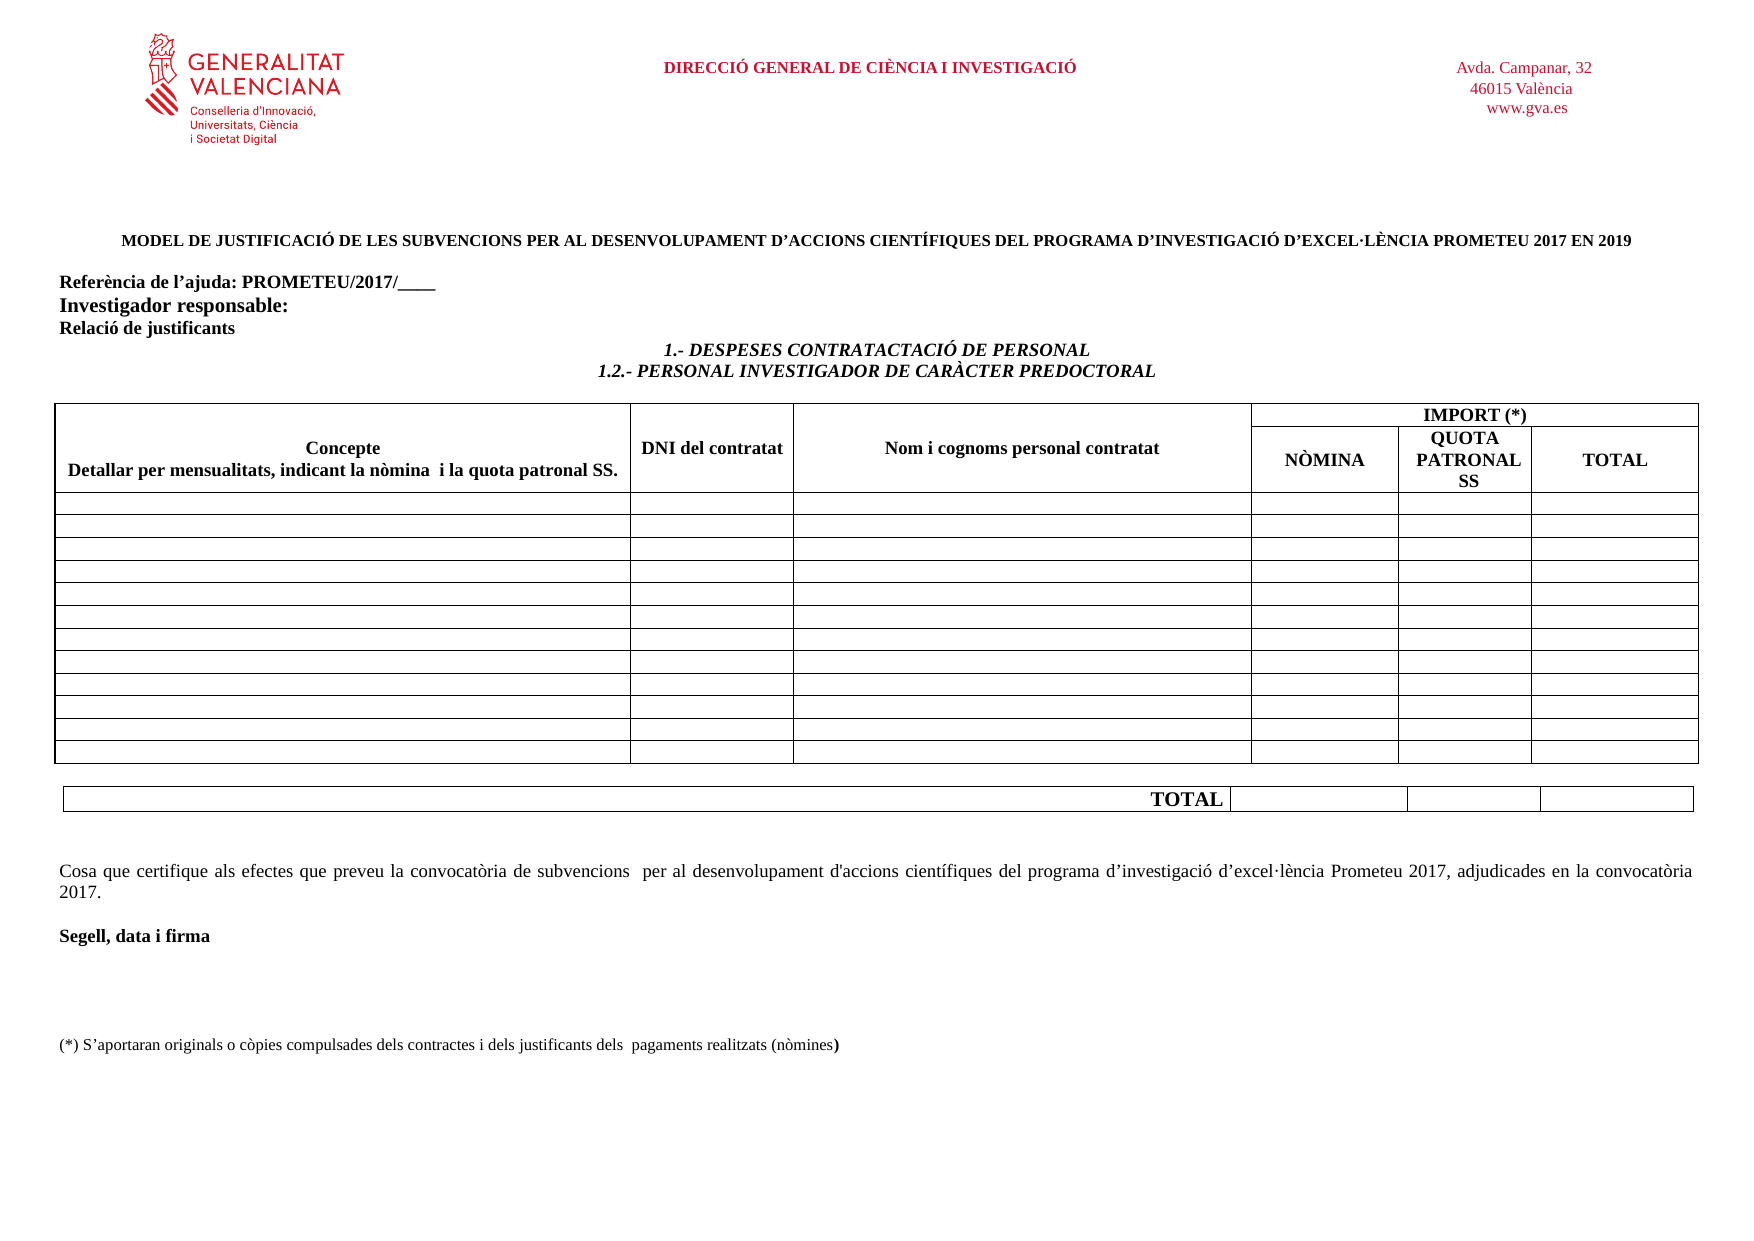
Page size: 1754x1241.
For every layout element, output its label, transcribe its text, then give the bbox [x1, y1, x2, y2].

text Investigador responsable: [59, 293, 1695, 317]
table_header [1408, 787, 1540, 811]
table_cell [794, 651, 1251, 673]
table_cell [631, 629, 793, 650]
table_cell TOTAL [1532, 427, 1698, 492]
table_cell [794, 583, 1251, 605]
table_cell [1252, 515, 1398, 537]
table_cell [56, 629, 630, 650]
table_header [1541, 787, 1693, 811]
table_cell [1532, 606, 1698, 627]
table_cell [794, 629, 1251, 650]
table_cell [794, 674, 1251, 695]
table_cell [631, 674, 793, 695]
table_cell [56, 606, 630, 627]
subtitle MODEL DE JUSTIFICACIÓ DE LES SUBVENCIONS PER AL DESENVOLUPAMENT D’ACCIONS CIENTÍFIQUES DEL PROGRAMA D’INVESTIGACIÓ D’EXCEL·LÈNCIA PROMETEU 2017 EN 2019 [59, 231, 1695, 250]
table_cell [56, 696, 630, 718]
table_cell [1532, 696, 1698, 718]
subtitle 1.2.- PERSONAL INVESTIGADOR DE CARÀCTER PREDOCTORAL [59, 360, 1695, 382]
table_cell [794, 538, 1251, 559]
table_cell [1252, 696, 1398, 718]
table_cell [1399, 583, 1531, 605]
table_cell [1252, 741, 1398, 763]
subtitle Relació de justificants [59, 317, 1695, 338]
table_header [1231, 787, 1407, 811]
table_cell [794, 606, 1251, 627]
table_cell [1252, 629, 1398, 650]
picture [103, 0, 391, 171]
table_cell [794, 719, 1251, 740]
text Referència de l’ajuda: PROMETEU/2017/____ [59, 271, 1695, 293]
table_cell [631, 493, 793, 514]
table_cell [794, 515, 1251, 537]
table_cell [1532, 741, 1698, 763]
table_cell [1532, 583, 1698, 605]
table_cell [1532, 651, 1698, 673]
table_cell [1399, 674, 1531, 695]
table_header TOTAL [64, 787, 1230, 811]
table_cell [1252, 493, 1398, 514]
table_cell [1252, 538, 1398, 559]
table_cell [631, 583, 793, 605]
table_cell [56, 561, 630, 582]
table_cell [1532, 629, 1698, 650]
table_cell [1252, 719, 1398, 740]
table_cell [1399, 606, 1531, 627]
table_cell [1252, 606, 1398, 627]
text (*) S’aportaran originals o còpies compulsades dels contractes i dels justificants dels pagaments realitzats (nòmines) [59, 1035, 1695, 1054]
table_cell [1399, 561, 1531, 582]
table_cell [1399, 696, 1531, 718]
table_cell [1399, 515, 1531, 537]
table_cell [56, 515, 630, 537]
table_cell [1252, 651, 1398, 673]
table_cell [1399, 741, 1531, 763]
table_cell [1252, 561, 1398, 582]
table_cell [56, 538, 630, 559]
table_header IMPORT (*) [1252, 404, 1698, 426]
table_cell QUOTA PATRONAL SS [1399, 427, 1531, 492]
table_cell [631, 696, 793, 718]
table_cell [794, 493, 1251, 514]
table_cell [1532, 515, 1698, 537]
table_cell [631, 538, 793, 559]
table_cell [56, 583, 630, 605]
table_cell [1532, 674, 1698, 695]
table_cell [56, 493, 630, 514]
table_cell [631, 741, 793, 763]
table_cell [56, 674, 630, 695]
table_header DNI del contratat [631, 404, 793, 492]
table_cell [631, 719, 793, 740]
table_header Concepte Detallar per mensualitats, indicant la nòmina i la quota patronal SS. [56, 404, 630, 492]
table_cell [1399, 493, 1531, 514]
table_cell [1399, 719, 1531, 740]
table_header Nom i cognoms personal contratat [794, 404, 1251, 492]
table_cell [1399, 538, 1531, 559]
table_cell [794, 561, 1251, 582]
subtitle Cosa que certifique als efectes que preveu la convocatòria de subvencions per al desenvolupament d'accions científiques del programa d’investigació d’excel·lència Prometeu 2017, adjudicades en la convocatòria 2017. [59, 860, 1695, 903]
table_cell [56, 651, 630, 673]
table_cell [1532, 719, 1698, 740]
table_cell [794, 696, 1251, 718]
table_cell [631, 561, 793, 582]
table_cell [1252, 583, 1398, 605]
table_cell [1532, 561, 1698, 582]
text Segell, data i firma [59, 924, 1695, 946]
table_cell [56, 719, 630, 740]
table_cell [631, 606, 793, 627]
table_cell NÒMINA [1252, 427, 1398, 492]
table_cell [631, 651, 793, 673]
table_cell [1399, 651, 1531, 673]
table_cell [56, 741, 630, 763]
table_cell [631, 515, 793, 537]
table_cell [1532, 493, 1698, 514]
table_cell [1252, 674, 1398, 695]
subtitle 1.- DESPESES CONTRATACTACIÓ DE PERSONAL [59, 338, 1695, 360]
table_cell [1399, 629, 1531, 650]
table_cell [794, 741, 1251, 763]
table_cell [1532, 538, 1698, 559]
